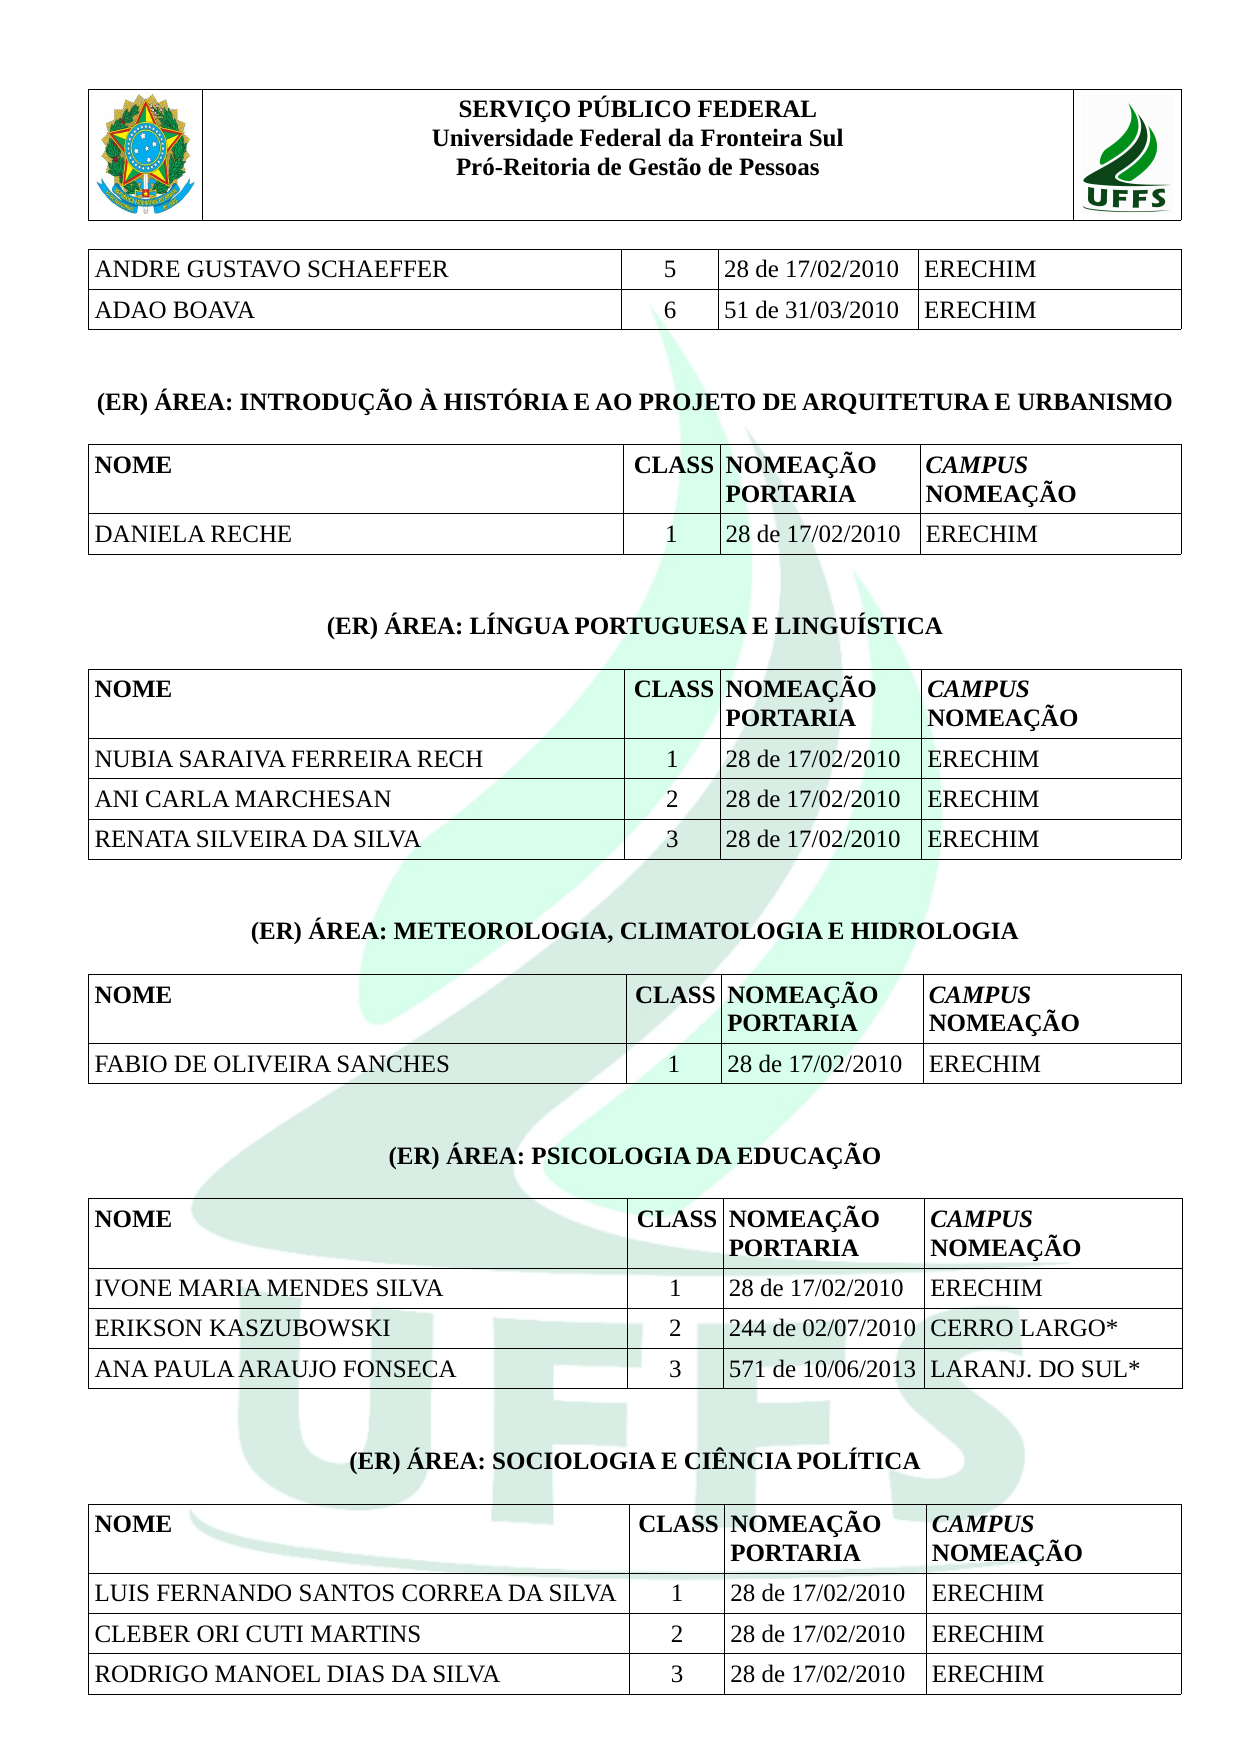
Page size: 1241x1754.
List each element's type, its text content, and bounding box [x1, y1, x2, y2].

table_cell 51 de 31/03/2010 [719, 290, 918, 329]
table_cell ERECHIM [919, 250, 1181, 289]
picture [88, 90, 1182, 249]
table_header NOME [89, 445, 623, 513]
table_header NOME [89, 1199, 627, 1267]
table_cell DANIELA RECHE [89, 514, 623, 554]
table_header CAMPUS NOMEAÇÃO [921, 445, 1181, 513]
picture [88, 859, 1182, 974]
picture [88, 554, 1182, 669]
text (ER) ÁREA: PSICOLOGIA DA EDUCAÇÃO [88, 1141, 1181, 1169]
table_header CAMPUS NOMEAÇÃO [925, 1199, 1182, 1267]
table_cell 1 [627, 1044, 721, 1083]
table_cell 28 de 17/02/2010 [721, 779, 921, 818]
table_cell CERRO LARGO* [925, 1309, 1182, 1348]
picture [88, 1389, 1182, 1504]
table_cell 3 [628, 1349, 723, 1388]
table_cell ERECHIM [927, 1574, 1181, 1613]
table_cell ANI CARLA MARCHESAN [89, 779, 624, 818]
table_cell 5 [622, 250, 718, 289]
table_cell ADAO BOAVA [89, 290, 621, 329]
table_cell ERECHIM [927, 1614, 1181, 1653]
table_cell 28 de 17/02/2010 [725, 1614, 926, 1653]
text (ER) ÁREA: INTRODUÇÃO À HISTÓRIA E AO PROJETO DE ARQUITETURA E URBANISMO [88, 387, 1181, 416]
table_cell ERECHIM [927, 1654, 1181, 1693]
text (ER) ÁREA: METEOROLOGIA, CLIMATOLOGIA E HIDROLOGIA [88, 916, 1181, 945]
table_header NOMEAÇÃO PORTARIA [721, 445, 920, 513]
table_cell ERECHIM [925, 1269, 1182, 1308]
table_cell ERECHIM [921, 514, 1181, 554]
table_header NOME [89, 670, 624, 738]
table_cell 571 de 10/06/2013 [724, 1349, 924, 1388]
table_header CLASS [630, 1505, 724, 1572]
text (ER) ÁREA: LÍNGUA PORTUGUESA E LINGUÍSTICA [88, 611, 1181, 640]
table_header NOME [89, 1505, 629, 1572]
table_cell 2 [625, 779, 720, 818]
table_cell ERECHIM [922, 820, 1181, 859]
table_cell FABIO DE OLIVEIRA SANCHES [89, 1044, 626, 1083]
table_header NOMEAÇÃO PORTARIA [721, 670, 921, 738]
table_cell 2 [628, 1309, 723, 1348]
table_cell RODRIGO MANOEL DIAS DA SILVA [89, 1654, 629, 1693]
table_cell NUBIA SARAIVA FERREIRA RECH [89, 739, 624, 778]
table_header CAMPUS NOMEAÇÃO [924, 975, 1181, 1043]
table_cell 28 de 17/02/2010 [721, 820, 921, 859]
table_cell IVONE MARIA MENDES SILVA [89, 1269, 627, 1308]
picture [88, 1084, 1182, 1198]
table_cell 244 de 02/07/2010 [724, 1309, 924, 1348]
table_cell 28 de 17/02/2010 [722, 1044, 923, 1083]
table_header NOME [89, 975, 626, 1043]
table_cell 3 [625, 820, 720, 859]
text (ER) ÁREA: SOCIOLOGIA E CIÊNCIA POLÍTICA [88, 1446, 1181, 1475]
table_cell 1 [624, 514, 720, 554]
table_cell LARANJ. DO SUL* [925, 1349, 1182, 1388]
table_cell 28 de 17/02/2010 [725, 1574, 926, 1613]
table_cell RENATA SILVEIRA DA SILVA [89, 820, 624, 859]
table_header CLASS [624, 445, 720, 513]
table_cell 3 [630, 1654, 724, 1693]
table_cell CLEBER ORI CUTI MARTINS [89, 1614, 629, 1653]
table_cell 28 de 17/02/2010 [721, 739, 921, 778]
table_cell 1 [630, 1574, 724, 1613]
table_cell ANDRE GUSTAVO SCHAEFFER [89, 250, 621, 289]
table_cell ERECHIM [924, 1044, 1181, 1083]
table_header NOMEAÇÃO PORTARIA [722, 975, 923, 1043]
table_header NOMEAÇÃO PORTARIA [725, 1505, 926, 1572]
table_cell 28 de 17/02/2010 [724, 1269, 924, 1308]
table_cell 28 de 17/02/2010 [725, 1654, 926, 1693]
picture [88, 329, 1182, 444]
table_cell ERECHIM [922, 739, 1181, 778]
table_cell 1 [625, 739, 720, 778]
table_cell ANA PAULA ARAUJO FONSECA [89, 1349, 627, 1388]
table_header CAMPUS NOMEAÇÃO [927, 1505, 1181, 1572]
table_header CAMPUS NOMEAÇÃO [922, 670, 1181, 738]
table_header CLASS [628, 1199, 723, 1267]
table_cell 28 de 17/02/2010 [719, 250, 918, 289]
picture [89, 90, 202, 220]
table_cell ERIKSON KASZUBOWSKI [89, 1309, 627, 1348]
table_cell 1 [628, 1269, 723, 1308]
table_cell LUIS FERNANDO SANTOS CORREA DA SILVA [89, 1574, 629, 1613]
table_header CLASS [625, 670, 720, 738]
table_cell ERECHIM [922, 779, 1181, 818]
table_cell 6 [622, 290, 718, 329]
table_cell 28 de 17/02/2010 [721, 514, 920, 554]
table_cell 2 [630, 1614, 724, 1653]
table_header NOMEAÇÃO PORTARIA [724, 1199, 924, 1267]
table_header CLASS [627, 975, 721, 1043]
picture [203, 90, 1073, 220]
table_cell ERECHIM [919, 290, 1181, 329]
